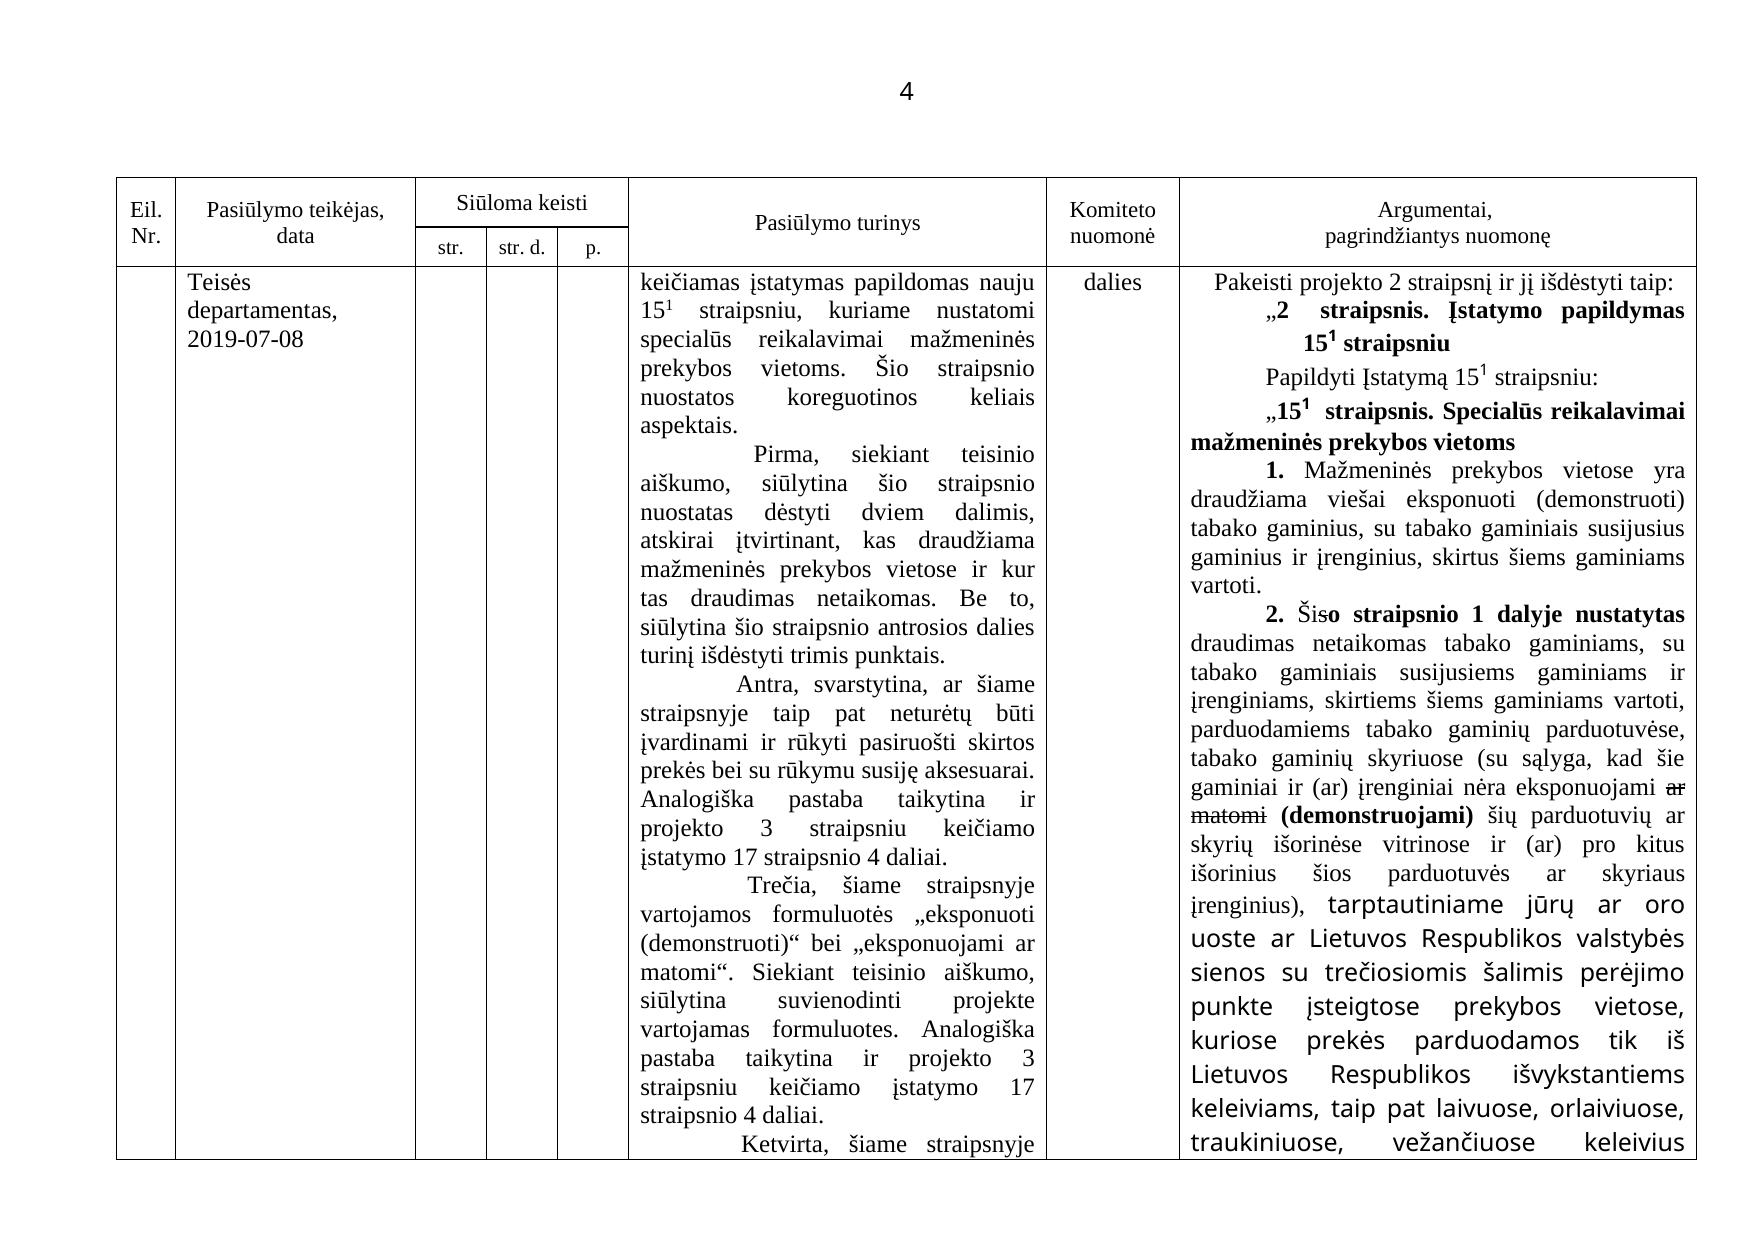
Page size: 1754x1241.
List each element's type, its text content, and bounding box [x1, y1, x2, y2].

table_cell keičiamas įstatymas papildomas nauju 151 straipsniu, kuriame nustatomi specialūs reikalavimai mažmeninės prekybos vietoms. Šio straipsnio nuostatos koreguotinos keliais aspektais. Pirma, siekiant teisinio aiškumo, siūlytina šio straipsnio nuostatas dėstyti dviem dalimis, atskirai įtvirtinant, kas draudžiama mažmeninės prekybos vietose ir kur tas draudimas netaikomas. Be to, siūlytina šio straipsnio antrosios dalies turinį išdėstyti trimis punktais. Antra, svarstytina, ar šiame straipsnyje taip pat neturėtų būti įvardinami ir rūkyti pasiruošti skirtos prekės bei su rūkymu susiję aksesuarai. Analogiška pastaba taikytina ir projekto 3 straipsniu keičiamo įstatymo 17 straipsnio 4 daliai. Trečia, šiame straipsnyje vartojamos formuluotės „eksponuoti (demonstruoti)“ bei „eksponuojami ar matomi“. Siekiant teisinio aiškumo, siūlytina suvienodinti projekte vartojamas formuluotes. Analogiška pastaba taikytina ir projekto 3 straipsniu keičiamo įstatymo 17 straipsnio 4 daliai. Ketvirta, šiame straipsnyje [629, 267, 1046, 1159]
table_cell [558, 267, 628, 1159]
table_cell [416, 267, 486, 1159]
table_cell str. [416, 228, 486, 266]
table_header Komiteto nuomonė [1047, 178, 1179, 266]
table_header Eil. Nr. [117, 178, 175, 266]
table_header Pasiūlymo teikėjas, data [176, 178, 415, 266]
table_header Pasiūlymo turinys [629, 178, 1046, 266]
table_cell [487, 267, 557, 1159]
table_header Argumentai, pagrindžiantys nuomonę [1180, 178, 1696, 266]
table_cell p. [558, 228, 628, 266]
table_cell Teisės departamentas, 2019-07-08 [176, 267, 415, 1159]
table_cell Pakeisti projekto 2 straipsnį ir jį išdėstyti taip: „2 straipsnis. Įstatymo papildymas 151 straipsniu Papildyti Įstatymą 151 straipsniu: „151 straipsnis. Specialūs reikalavimai mažmeninės prekybos vietoms 1. Mažmeninės prekybos vietose yra draudžiama viešai eksponuoti (demonstruoti) tabako gaminius, su tabako gaminiais susijusius gaminius ir įrenginius, skirtus šiems gaminiams vartoti. 2. Šiso straipsnio 1 dalyje nustatytas draudimas netaikomas tabako gaminiams, su tabako gaminiais susijusiems gaminiams ir įrenginiams, skirtiems šiems gaminiams vartoti, parduodamiems tabako gaminių parduotuvėse, tabako gaminių skyriuose (su sąlyga, kad šie gaminiai ir (ar) įrenginiai nėra eksponuojami ar matomi (demonstruojami) šių parduotuvių ar skyrių išorinėse vitrinose ir (ar) pro kitus išorinius šios parduotuvės ar skyriaus įrenginius), tarptautiniame jūrų ar oro uoste ar Lietuvos Respublikos valstybės sienos su trečiosiomis šalimis perėjimo punkte įsteigtose prekybos vietose, kuriose prekės parduodamos tik iš Lietuvos Respublikos išvykstantiems keleiviams, taip pat laivuose, orlaiviuose, traukiniuose, vežančiuose keleivius [1180, 267, 1696, 1159]
table_cell dalies [1047, 267, 1179, 1159]
table_header Siūloma keisti [416, 178, 628, 226]
table_cell [117, 267, 175, 1159]
table_cell str. d. [487, 228, 557, 266]
